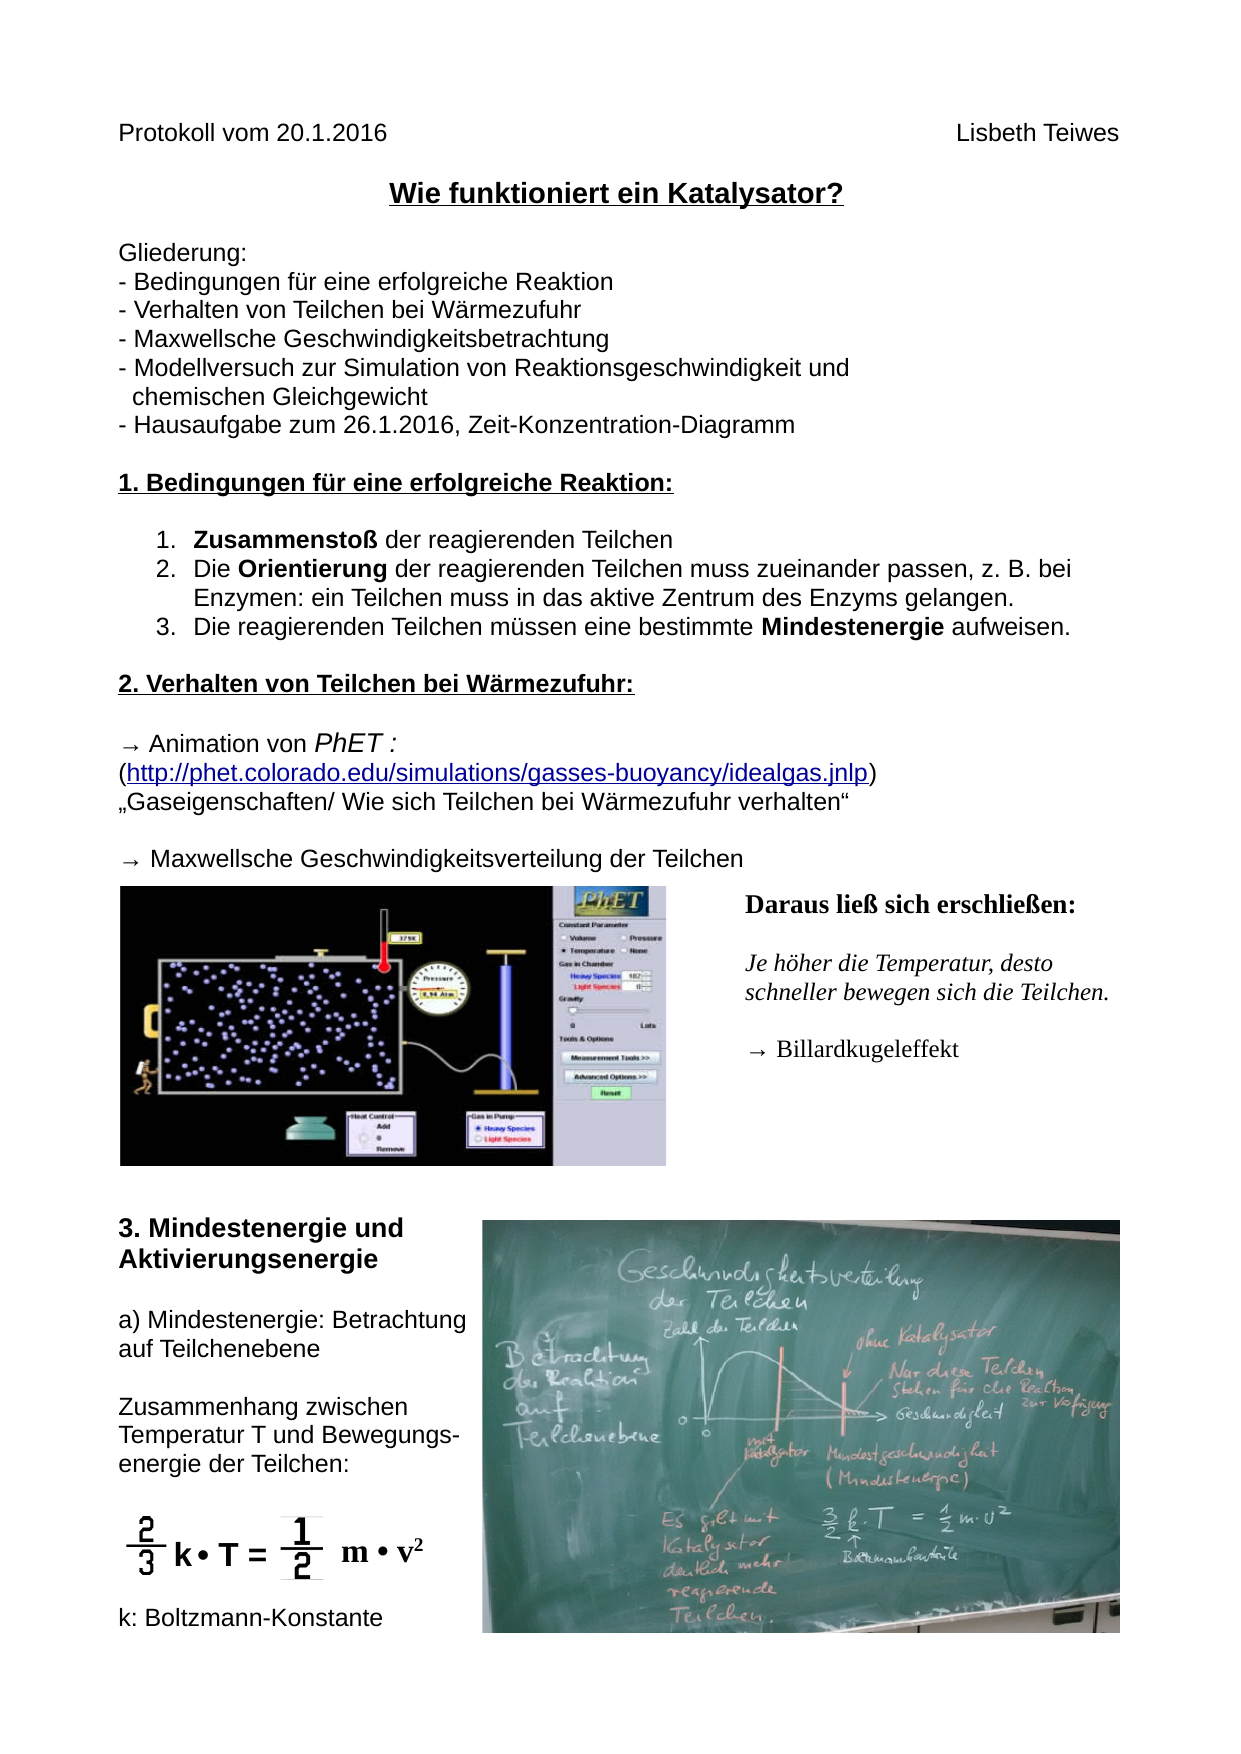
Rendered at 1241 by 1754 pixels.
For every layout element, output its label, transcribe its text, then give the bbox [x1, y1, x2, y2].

text (http://phet.colorado.edu/simulations/gasses-buoyancy/idealgas.jnlp) [118, 758, 1122, 787]
text k: Boltzmann-Konstante [118, 1603, 482, 1631]
text → Maxwellsche Geschwindigkeitsverteilung der Teilchen [118, 844, 1122, 873]
text - Maxwellsche Geschwindigkeitsbetrachtung [118, 324, 1122, 353]
text Protokoll vom 20.1.2016 Lisbeth Teiwes [118, 118, 1122, 147]
list Die reagierenden Teilchen müssen eine bestimmte Mindestenergie aufweisen. [156, 612, 1122, 640]
text 3. Mindestenergie und Aktivierungsenergie [118, 1212, 1122, 1274]
text - Verhalten von Teilchen bei Wärmezufuhr [118, 295, 1122, 324]
text 2. Verhalten von Teilchen bei Wärmezufuhr: [118, 669, 1122, 698]
text a) Mindestenergie: Betrachtung auf Teilchenebene [118, 1305, 482, 1363]
text → Animation von PhET : [118, 727, 1122, 758]
text „Gaseigenschaften/ Wie sich Teilchen bei Wärmezufuhr verhalten“ [118, 787, 1122, 815]
text - Hausaufgabe zum 26.1.2016, Zeit-Konzentration-Diagramm [118, 410, 1122, 439]
picture [280, 1516, 323, 1580]
text Gliederung: [118, 238, 1122, 267]
text k • T = [167, 1535, 280, 1574]
picture [126, 1516, 167, 1575]
list Die Orientierung der reagierenden Teilchen muss zueinander passen, z. B. bei Enzymen: ein Teilchen muss in das aktive Zentrum des Enzyms gelangen. [156, 554, 1122, 612]
list Zusammenstoß der reagierenden Teilchen [156, 525, 1122, 554]
text k • T = [323, 1535, 482, 1574]
text - Bedingungen für eine erfolgreiche Reaktion [118, 267, 1122, 295]
text 1. Bedingungen für eine erfolgreiche Reaktion: [118, 468, 1122, 497]
picture [119, 886, 667, 1166]
text - Modellversuch zur Simulation von Reaktionsgeschwindigkeit und [118, 353, 1122, 382]
picture [482, 1220, 1120, 1633]
text chemischen Gleichgewicht [118, 382, 1122, 410]
text Wie funktioniert ein Katalysator? [118, 176, 1122, 209]
text k • T = [118, 1535, 126, 1574]
text Zusammenhang zwischen Temperatur T und Bewegungs-energie der Teilchen: [118, 1392, 482, 1478]
